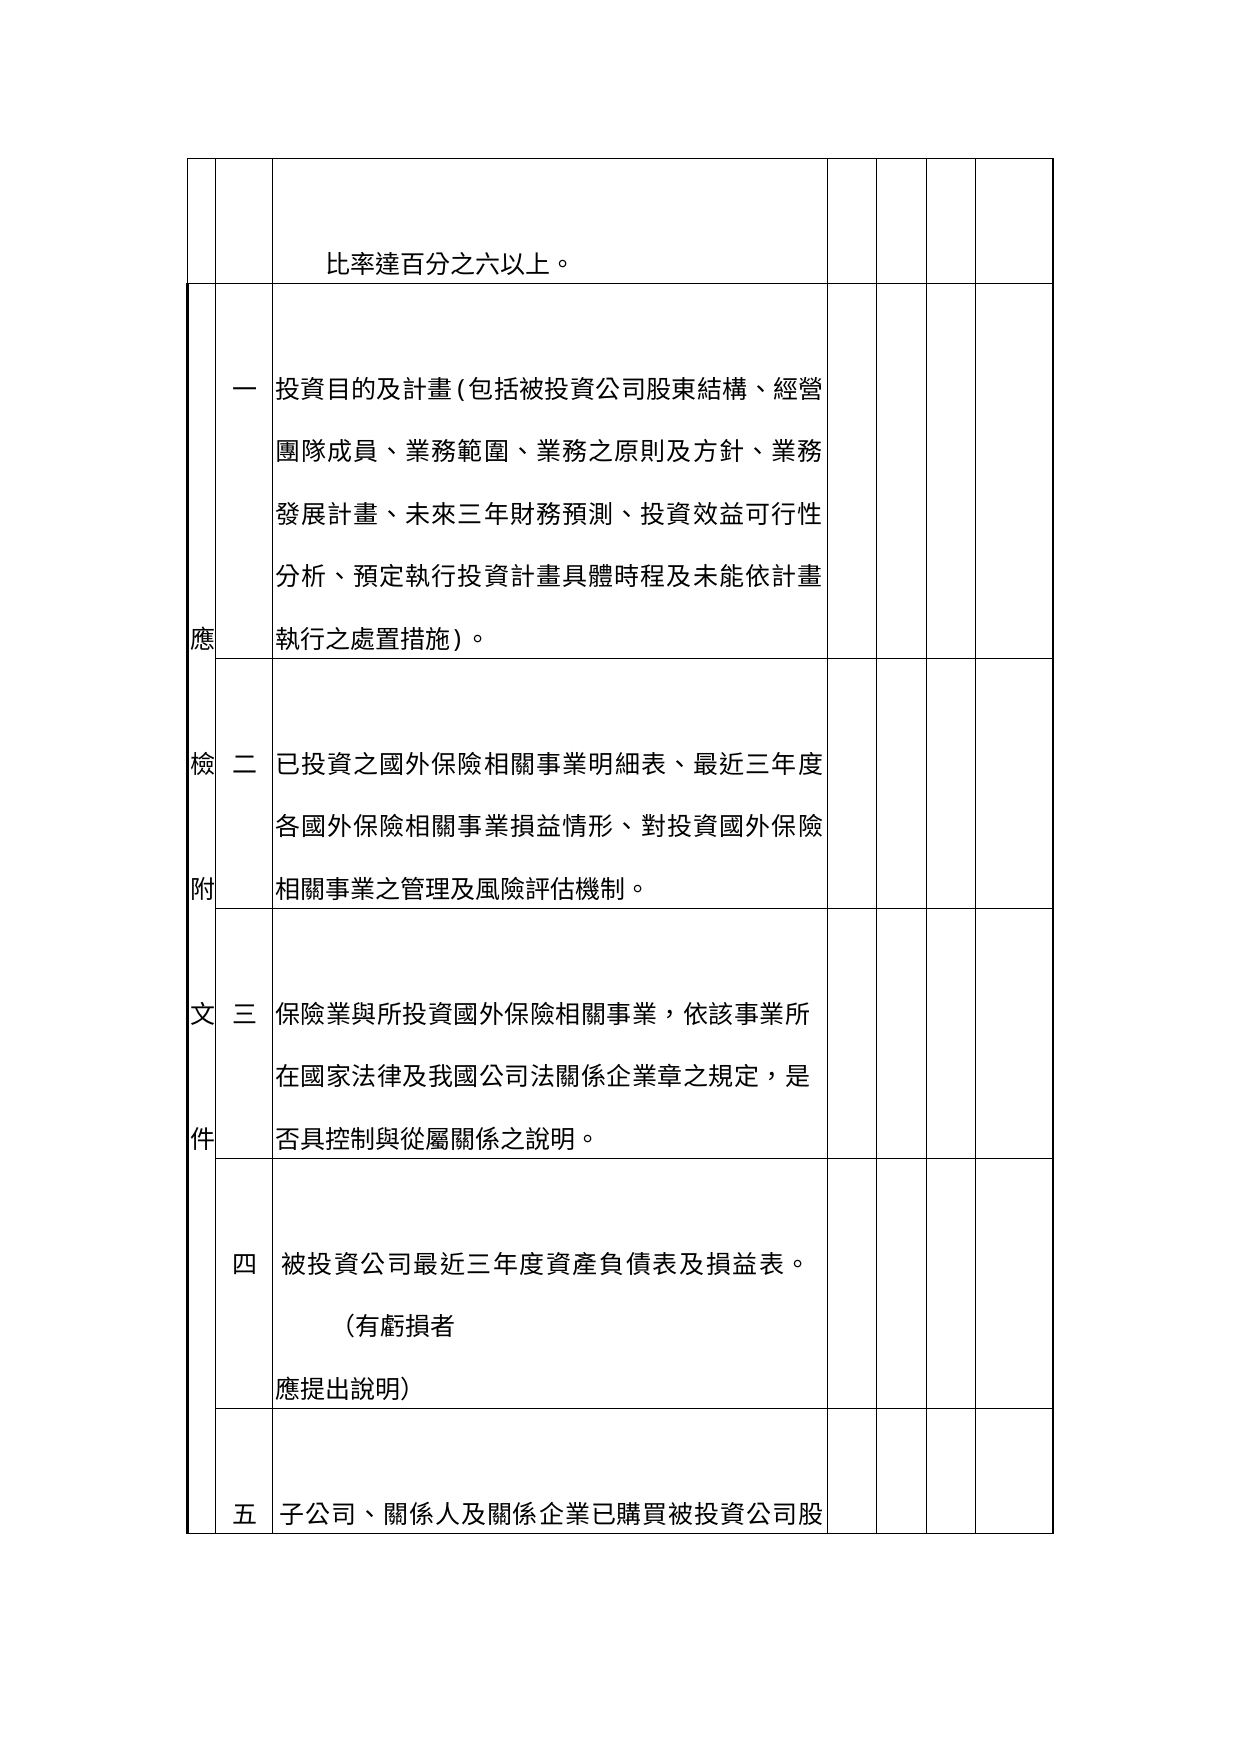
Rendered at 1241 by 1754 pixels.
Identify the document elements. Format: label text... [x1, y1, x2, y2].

table_cell [927, 284, 975, 658]
table_cell 一 [216, 284, 272, 658]
table_cell [927, 1159, 975, 1408]
table_cell [976, 159, 1052, 283]
table_cell [188, 159, 215, 283]
table_cell [828, 909, 876, 1158]
table_cell 應 檢 附 文 件 [189, 284, 215, 1533]
table_cell [927, 1409, 975, 1533]
table_cell [877, 284, 926, 658]
table_cell [877, 659, 926, 908]
table_cell 三 [216, 909, 272, 1158]
table_cell [877, 1409, 926, 1533]
table_cell [828, 159, 876, 283]
table_cell 保險業與所投資國外保險相關事業，依該事業所在國家法律及我國公司法關係企業章之規定，是否具控制與從屬關係之說明。 [273, 909, 827, 1158]
table_cell [927, 159, 975, 283]
table_cell [927, 909, 975, 1158]
table_cell 四 [216, 1159, 272, 1408]
table_cell 比率達百分之六以上。 [273, 159, 827, 283]
table_cell 被投資公司最近三年度資產負債表及損益表。（有虧損者 應提出說明） [273, 1159, 827, 1408]
table_cell [976, 909, 1052, 1158]
table_cell [976, 1409, 1052, 1533]
table_cell [877, 159, 926, 283]
table_cell [976, 659, 1052, 908]
table_cell 二 [216, 659, 272, 908]
table_cell [976, 284, 1052, 658]
table_cell [828, 659, 876, 908]
table_cell 已投資之國外保險相關事業明細表、最近三年度各國外保險相關事業損益情形、對投資國外保險相關事業之管理及風險評估機制。 [273, 659, 827, 908]
table_cell 子公司、關係人及關係企業已購買被投資公司股 [273, 1409, 827, 1533]
table_cell [877, 909, 926, 1158]
table_cell [828, 1409, 876, 1533]
table_cell 五 [216, 1409, 272, 1533]
table_cell [877, 1159, 926, 1408]
table_cell 投資目的及計畫(包括被投資公司股東結構、經營團隊成員、業務範圍、業務之原則及方針、業務發展計畫、未來三年財務預測、投資效益可行性分析、預定執行投資計畫具體時程及未能依計畫執行之處置措施)。 [273, 284, 827, 658]
table_cell [976, 1159, 1052, 1408]
table_cell [828, 1159, 876, 1408]
table_cell [828, 284, 876, 658]
table_cell [927, 659, 975, 908]
table_cell [216, 159, 272, 283]
